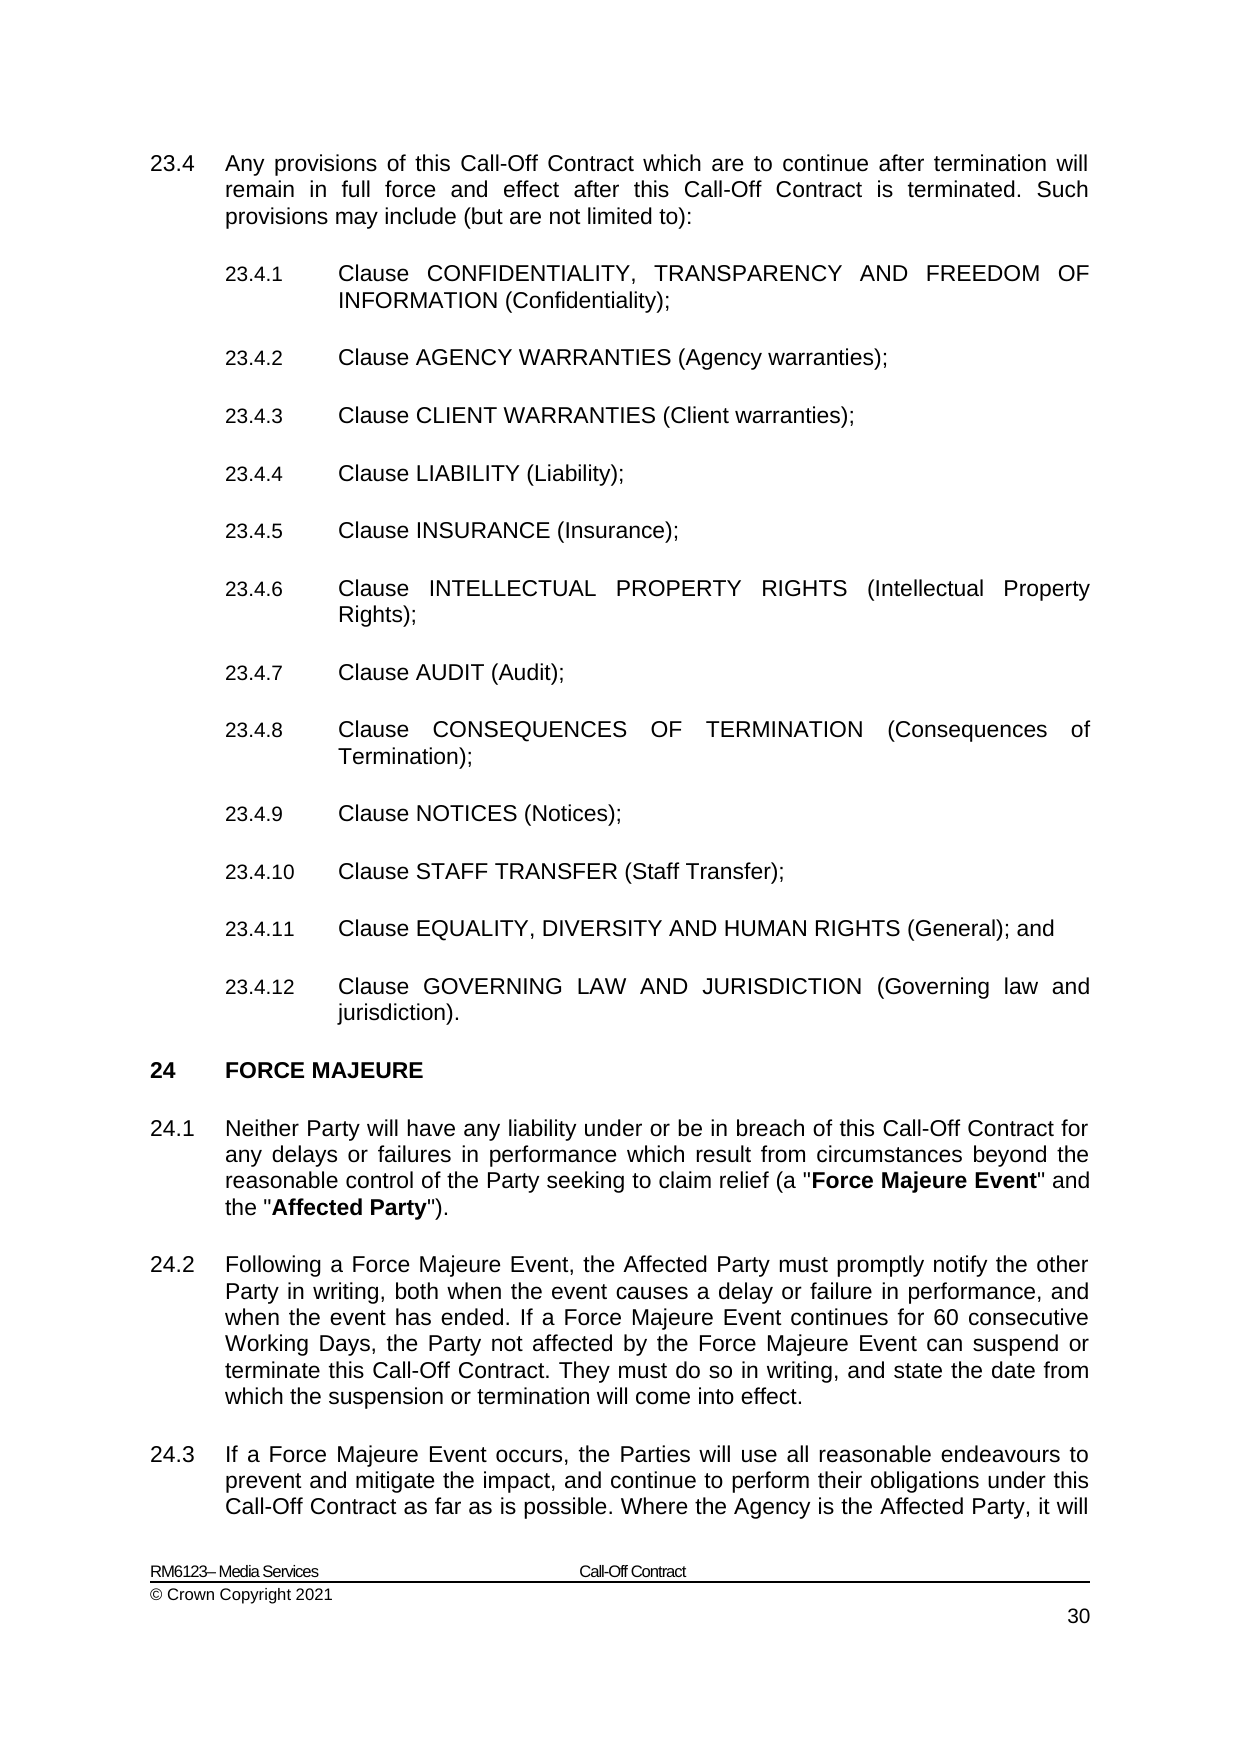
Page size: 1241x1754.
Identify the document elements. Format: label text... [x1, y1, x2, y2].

list Clause 16 (Client warranties); [225, 402, 1090, 428]
list Following a Force Majeure Event, the Affected Party must promptly notify the other Party in writing, both when the event causes a delay or failure in performance, and when the event has ended. If a Force Majeure Event continues for 60 consecutive Working Days, the Party not affected by the Force Majeure Event can suspend or terminate this Call-Off Contract. They must do so in writing, and state the date from which the suspension or termination will come into effect. [150, 1251, 1090, 1409]
list Clause 15 (Agency warranties); [225, 344, 1090, 371]
list Clause 20 (Audit); [225, 659, 1090, 685]
list If a Force Majeure Event occurs, the Parties will use all reasonable endeavours to prevent and mitigate the impact, and continue to perform their obligations under this Call-Off Contract as far as is possible. Where the Agency is the Affected Party, it will [150, 1441, 1090, 1520]
list Clause 25 (Notices); [225, 800, 1090, 827]
list Clause 18 (Insurance); [225, 517, 1090, 543]
list Clause 26 (Staff Transfer); [225, 858, 1090, 884]
list Clause 19 (Intellectual Property Rights); [225, 575, 1090, 627]
list Clause 32 (General); and [225, 915, 1090, 942]
list FORCE MAJEURE [150, 1057, 1090, 1083]
list Clause 17 (Liability); [225, 459, 1090, 486]
list Neither Party will have any liability under or be in breach of this Call-Off Contract for any delays or failures in performance which result from circumstances beyond the reasonable control of the Party seeking to claim relief (a "Force Majeure Event" and the "Affected Party"). [150, 1114, 1090, 1220]
list Clause 23 (Consequences of Termination); [225, 716, 1090, 769]
list Clause 37 (Governing law and jurisdiction). [225, 973, 1090, 1026]
list Clause 14 (Confidentiality); [225, 260, 1090, 313]
list Any provisions of this Call-Off Contract which are to continue after termination will remain in full force and effect after this Call-Off Contract is terminated. Such provisions may include (but are not limited to): [150, 150, 1090, 229]
